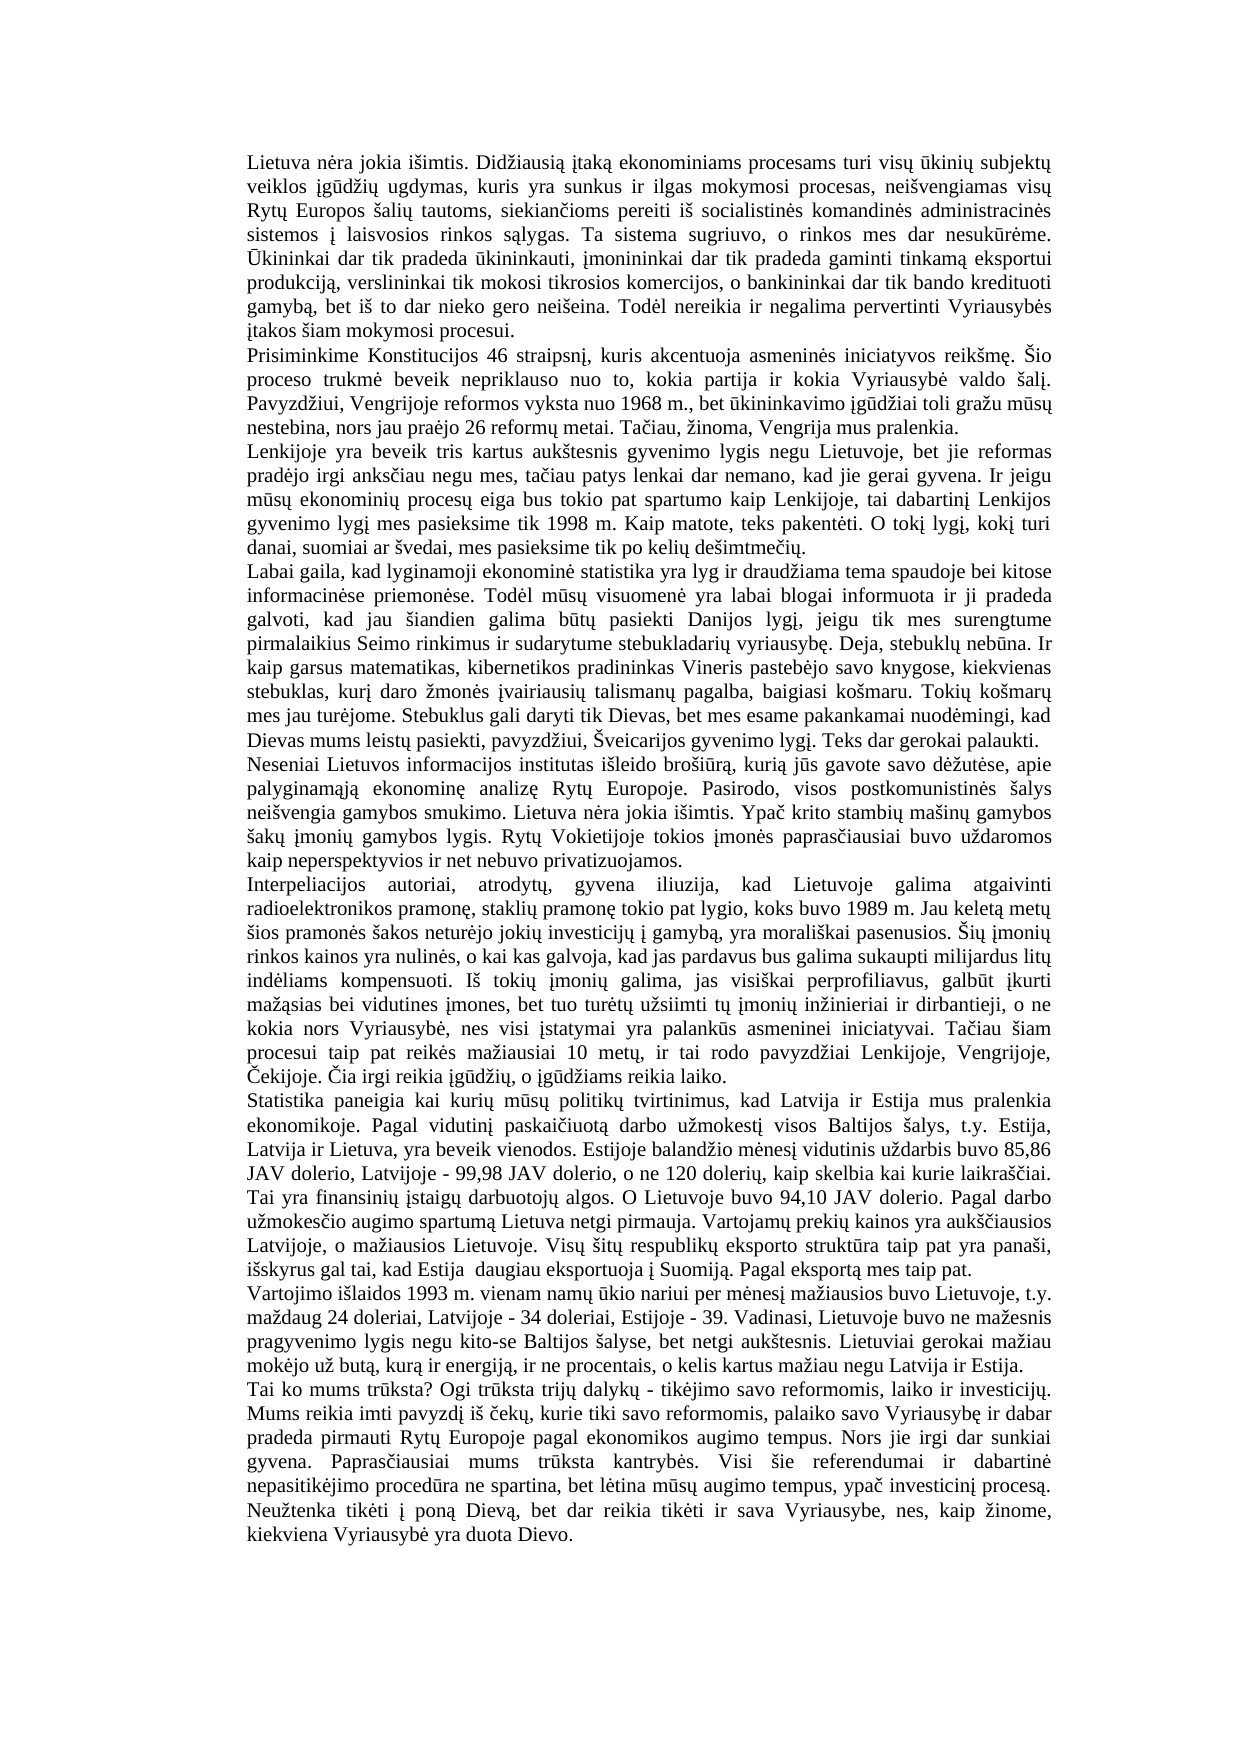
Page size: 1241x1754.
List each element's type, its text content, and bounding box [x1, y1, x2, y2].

text Prisiminkime Konstitucijos 46 straipsnį, kuris akcentuoja asmeninės iniciatyvos reikšmę. Šio proceso trukmė beveik nepriklauso nuo to, kokia partija ir kokia Vyriausybė valdo šalį. Pavyzdžiui, Vengrijoje reformos vyksta nuo 1968 m., bet ūkininkavimo įgūdžiai toli gražu mūsų nestebina, nors jau praėjo 26 reformų metai. Tačiau, žinoma, Vengrija mus pralenkia. [247, 342, 1053, 439]
text Neseniai Lietuvos informacijos institutas išleido brošiūrą, kurią jūs gavote savo dėžutėse, apie palyginamąją ekonominę analizę Rytų Europoje. Pasirodo, visos postkomunistinės šalys neišvengia gamybos smukimo. Lietuva nėra jokia išimtis. Ypač krito stambių mašinų gamybos šakų įmonių gamybos lygis. Rytų Vokietijoje tokios įmonės paprasčiausiai buvo uždaromos kaip neperspektyvios ir net nebuvo privatizuojamos. [247, 752, 1053, 872]
text Statistika paneigia kai kurių mūsų politikų tvirtinimus, kad Latvija ir Estija mus pralenkia ekonomikoje. Pagal vidutinį paskaičiuotą darbo užmokestį visos Baltijos šalys, t.y. Estija, Latvija ir Lietuva, yra beveik vienodos. Estijoje balandžio mėnesį vidutinis uždarbis buvo 85,86 JAV dolerio, Latvijoje - 99,98 JAV dolerio, o ne 120 dolerių, kaip skelbia kai kurie laikraščiai. Tai yra finansinių įstaigų darbuotojų algos. O Lietuvoje buvo 94,10 JAV dolerio. Pagal darbo užmokesčio augimo spartumą Lietuva netgi pirmauja. Vartojamų prekių kainos yra aukščiausios Latvijoje, o mažiausios Lietuvoje. Visų šitų respublikų eksporto struktūra taip pat yra panaši, išskyrus gal tai, kad Estija daugiau eksportuoja į Suomiją. Pagal eksportą mes taip pat. [247, 1088, 1053, 1281]
text Labai gaila, kad lyginamoji ekonominė statistika yra lyg ir draudžiama tema spaudoje bei kitose informacinėse priemonėse. Todėl mūsų visuomenė yra labai blogai informuota ir ji pradeda galvoti, kad jau šiandien galima būtų pasiekti Danijos lygį, jeigu tik mes surengtume pirmalaikius Seimo rinkimus ir sudarytume stebukladarių vyriausybę. Deja, stebuklų nebūna. Ir kaip garsus matematikas, kibernetikos pradininkas Vineris pastebėjo savo knygose, kiekvienas stebuklas, kurį daro žmonės įvairiausių talismanų pagalba, baigiasi košmaru. Tokių košmarų mes jau turėjome. Stebuklus gali daryti tik Dievas, bet mes esame pakankamai nuodėmingi, kad Dievas mums leistų pasiekti, pavyzdžiui, Šveicarijos gyvenimo lygį. Teks dar gerokai palaukti. [247, 559, 1053, 752]
text Interpeliacijos autoriai, atrodytų, gyvena iliuzija, kad Lietuvoje galima atgaivinti radioelektronikos pramonę, staklių pramonę tokio pat lygio, koks buvo 1989 m. Jau keletą metų šios pramonės šakos neturėjo jokių investicijų į gamybą, yra morališkai pasenusios. Šių įmonių rinkos kainos yra nulinės, o kai kas galvoja, kad jas pardavus bus galima sukaupti milijardus litų indėliams kompensuoti. Iš tokių įmonių galima, jas visiškai perprofiliavus, galbūt įkurti mažąsias bei vidutines įmones, bet tuo turėtų užsiimti tų įmonių inžinieriai ir dirbantieji, o ne kokia nors Vyriausybė, nes visi įstatymai yra palankūs asmeninei iniciatyvai. Tačiau šiam procesui taip pat reikės mažiausiai 10 metų, ir tai rodo pavyzdžiai Lenkijoje, Vengrijoje, Čekijoje. Čia irgi reikia įgūdžių, o įgūdžiams reikia laiko. [247, 872, 1053, 1088]
text Lietuva nėra jokia išimtis. Didžiausią įtaką ekonominiams procesams turi visų ūkinių subjektų veiklos įgūdžių ugdymas, kuris yra sunkus ir ilgas mokymosi procesas, neišvengiamas visų Rytų Europos šalių tautoms, siekiančioms pereiti iš socialistinės komandinės administracinės sistemos į laisvosios rinkos sąlygas. Ta sistema sugriuvo, o rinkos mes dar nesukūrėme. Ūkininkai dar tik pradeda ūkininkauti, įmonininkai dar tik pradeda gaminti tinkamą eksportui produkciją, verslininkai tik mokosi tikrosios komercijos, o bankininkai dar tik bando kredituoti gamybą, bet iš to dar nieko gero neišeina. Todėl nereikia ir negalima pervertinti Vyriausybės įtakos šiam mokymosi procesui. [247, 150, 1053, 342]
text Lenkijoje yra beveik tris kartus aukštesnis gyvenimo lygis negu Lietuvoje, bet jie reformas pradėjo irgi anksčiau negu mes, tačiau patys lenkai dar nemano, kad jie gerai gyvena. Ir jeigu mūsų ekonominių procesų eiga bus tokio pat spartumo kaip Lenkijoje, tai dabartinį Lenkijos gyvenimo lygį mes pasieksime tik 1998 m. Kaip matote, teks pakentėti. O tokį lygį, kokį turi danai, suomiai ar švedai, mes pasieksime tik po kelių dešimtmečių. [247, 439, 1053, 559]
text Vartojimo išlaidos 1993 m. vienam namų ūkio nariui per mėnesį mažiausios buvo Lietuvoje, t.y. maždaug 24 doleriai, Latvijoje - 34 doleriai, Estijoje - 39. Vadinasi, Lietuvoje buvo ne mažesnis pragyvenimo lygis negu kito-se Baltijos šalyse, bet netgi aukštesnis. Lietuviai gerokai mažiau mokėjo už butą, kurą ir energiją, ir ne procentais, o kelis kartus mažiau negu Latvija ir Estija. [247, 1281, 1053, 1377]
text Tai ko mums trūksta? Ogi trūksta trijų dalykų - tikėjimo savo reformomis, laiko ir investicijų. Mums reikia imti pavyzdį iš čekų, kurie tiki savo reformomis, palaiko savo Vyriausybę ir dabar pradeda pirmauti Rytų Europoje pagal ekonomikos augimo tempus. Nors jie irgi dar sunkiai gyvena. Paprasčiausiai mums trūksta kantrybės. Visi šie referendumai ir dabartinė nepasitikėjimo procedūra ne spartina, bet lėtina mūsų augimo tempus, ypač investicinį procesą. Neužtenka tikėti į poną Dievą, bet dar reikia tikėti ir sava Vyriausybe, nes, kaip žinome, kiekviena Vyriausybė yra duota Dievo. [247, 1377, 1053, 1546]
